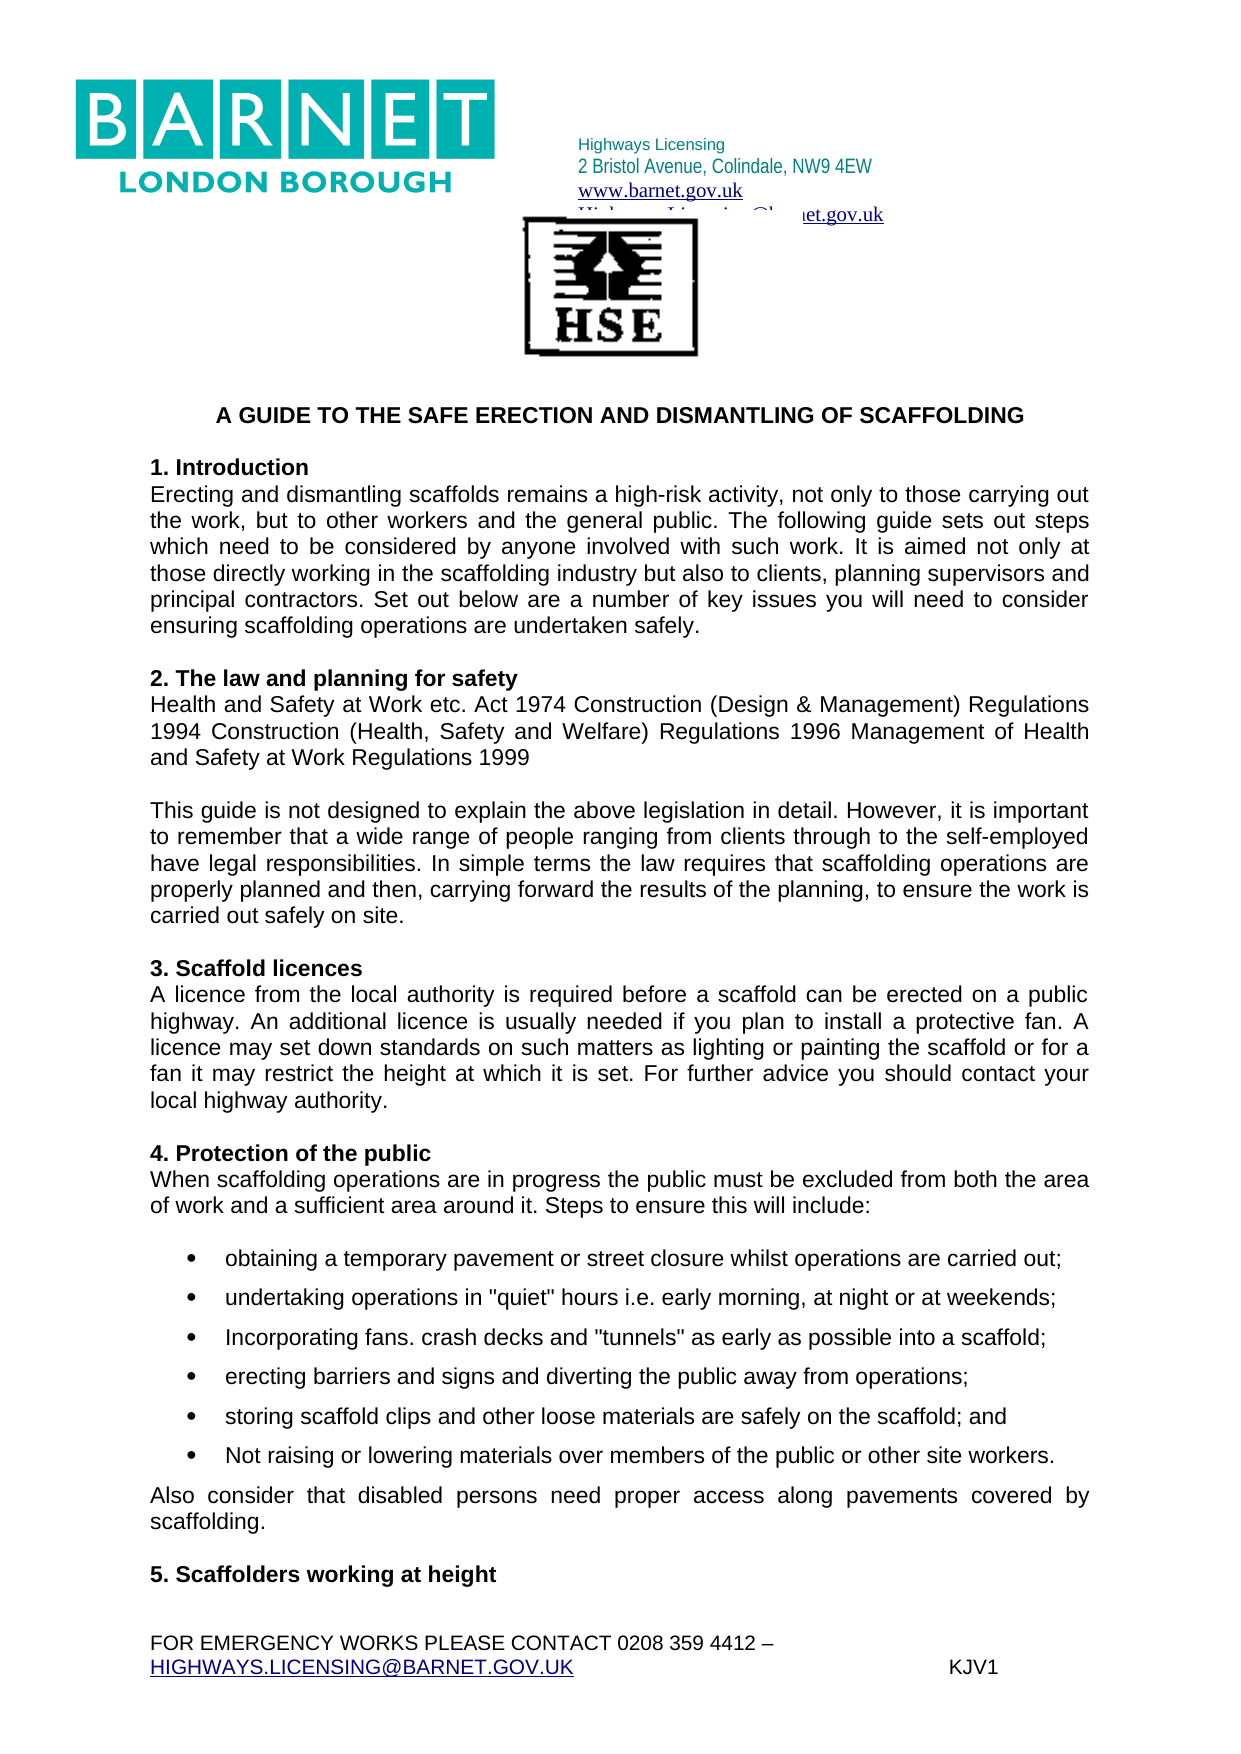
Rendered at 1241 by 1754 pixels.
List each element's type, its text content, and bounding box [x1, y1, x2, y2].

text A GUIDE TO THE SAFE ERECTION AND DISMANTLING OF SCAFFOLDING [150, 402, 1090, 428]
list Incorporating fans. crash decks and "tunnels" as early as possible into a scaffold; [187, 1324, 1090, 1350]
text 2. The law and planning for safety [150, 665, 1090, 691]
text Erecting and dismantling scaffolds remains a high-risk activity, not only to those carrying out the work, but to other workers and the general public. The following guide sets out steps which need to be considered by anyone involved with such work. It is aimed not only at those directly working in the scaffolding industry but also to clients, planning supervisors and principal contractors. Set out below are a number of key issues you will need to consider ensuring scaffolding operations are undertaken safely. [150, 481, 1090, 639]
list obtaining a temporary pavement or street closure whilst operations are carried out; [187, 1245, 1090, 1271]
list undertaking operations in "quiet" hours i.e. early morning, at night or at weekends; [187, 1284, 1090, 1311]
text 4. Protection of the public [150, 1139, 1090, 1166]
text 3. Scaffold licences [150, 955, 1090, 981]
text 1. Introduction [150, 454, 1090, 481]
text 5. Scaffolders working at height [150, 1561, 1090, 1587]
text Health and Safety at Work etc. Act 1974 Construction (Design & Management) Regulations 1994 Construction (Health, Safety and Welfare) Regulations 1996 Management of Health and Safety at Work Regulations 1999 [150, 691, 1090, 771]
text A licence from the local authority is required before a scaffold can be erected on a public highway. An additional licence is usually needed if you plan to install a protective fan. A licence may set down standards on such matters as lighting or painting the scaffold or for a fan it may restrict the height at which it is set. For further advice you should contact your local highway authority. [150, 981, 1090, 1113]
list erecting barriers and signs and diverting the public away from operations; [187, 1363, 1090, 1390]
list Not raising or lowering materials over members of the public or other site workers. [187, 1442, 1090, 1469]
text This guide is not designed to explain the above legislation in detail. However, it is important to remember that a wide range of people ranging from clients through to the self-employed have legal responsibilities. In simple terms the law requires that scaffolding operations are properly planned and then, carrying forward the results of the planning, to ensure the work is carried out safely on site. [150, 797, 1090, 929]
text Also consider that disabled persons need proper access along pavements covered by scaffolding. [150, 1482, 1090, 1534]
list storing scaffold clips and other loose materials are safely on the scaffold; and [187, 1403, 1090, 1429]
text When scaffolding operations are in progress the public must be excluded from both the area of work and a sufficient area around it. Steps to ensure this will include: [150, 1166, 1090, 1218]
